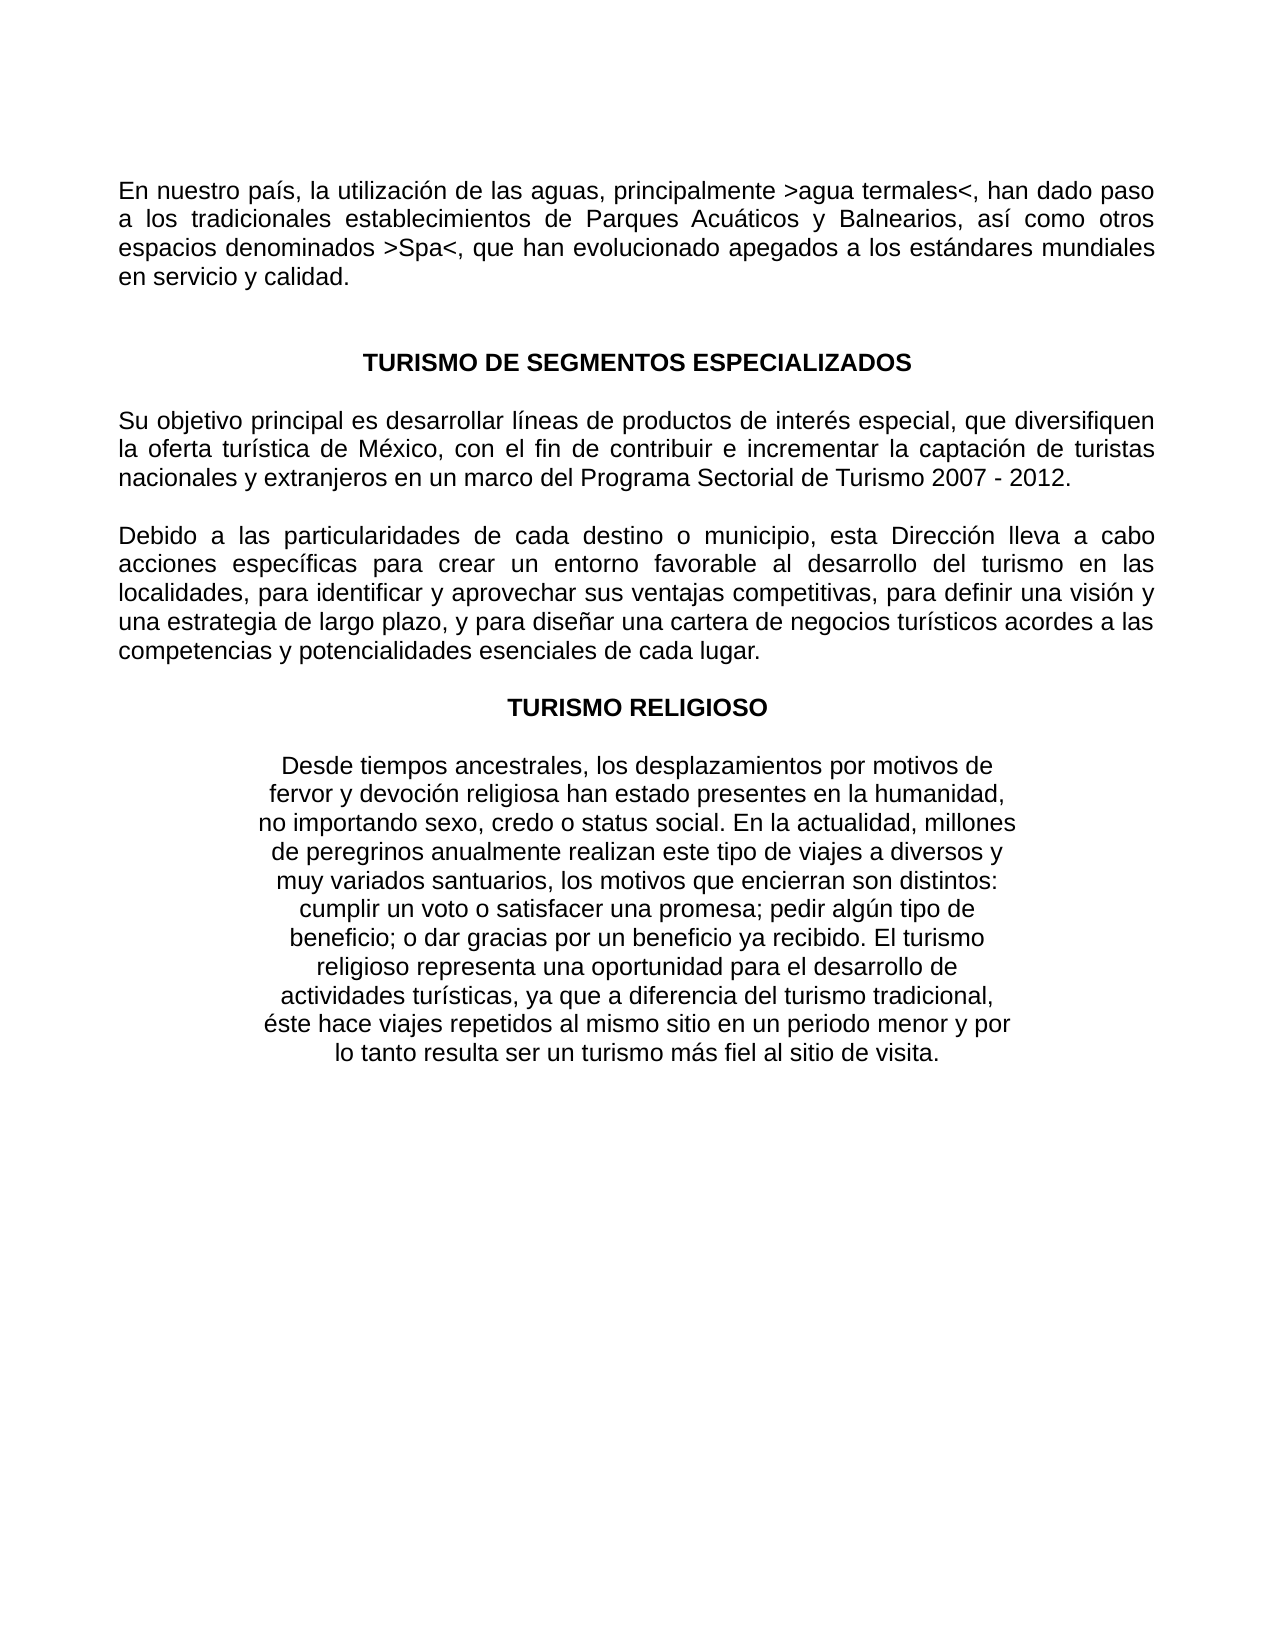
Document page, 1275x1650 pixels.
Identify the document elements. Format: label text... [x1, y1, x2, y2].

text lo tanto resulta ser un turismo más fiel al sitio de visita. [118, 1038, 1157, 1067]
text muy variados santuarios, los motivos que encierran son distintos: [118, 866, 1157, 894]
text Debido a las particularidades de cada destino o municipio, esta Dirección lleva a cabo acciones específicas para crear un entorno favorable al desarrollo del turismo en las localidades, para identificar y aprovechar sus ventajas competitivas, para definir una visión y una estrategia de largo plazo, y para diseñar una cartera de negocios turísticos acordes a las competencias y potencialidades esenciales de cada lugar. [118, 521, 1157, 664]
text En nuestro país, la utilización de las aguas, principalmente >agua termales<, han dado paso a los tradicionales establecimientos de Parques Acuáticos y Balnearios, así como otros espacios denominados >Spa<, que han evolucionado apegados a los estándares mundiales en servicio y calidad. [118, 176, 1157, 291]
text beneficio; o dar gracias por un beneficio ya recibido. El turismo [118, 923, 1157, 952]
text TURISMO DE SEGMENTOS ESPECIALIZADOS [118, 348, 1157, 377]
text fervor y devoción religiosa han estado presentes en la humanidad, [118, 779, 1157, 808]
text de peregrinos anualmente realizan este tipo de viajes a diversos y [118, 837, 1157, 866]
text cumplir un voto o satisfacer una promesa; pedir algún tipo de [118, 894, 1157, 923]
text actividades turísticas, ya que a diferencia del turismo tradicional, [118, 981, 1157, 1009]
text religioso representa una oportunidad para el desarrollo de [118, 952, 1157, 981]
text no importando sexo, credo o status social. En la actualidad, millones [118, 808, 1157, 837]
text TURISMO RELIGIOSO [118, 693, 1157, 722]
text éste hace viajes repetidos al mismo sitio en un periodo menor y por [118, 1009, 1157, 1038]
text Desde tiempos ancestrales, los desplazamientos por motivos de [118, 751, 1157, 779]
text Su objetivo principal es desarrollar líneas de productos de interés especial, que diversifiquen la oferta turística de México, con el fin de contribuir e incrementar la captación de turistas nacionales y extranjeros en un marco del Programa Sectorial de Turismo 2007 - 2012. [118, 406, 1157, 492]
